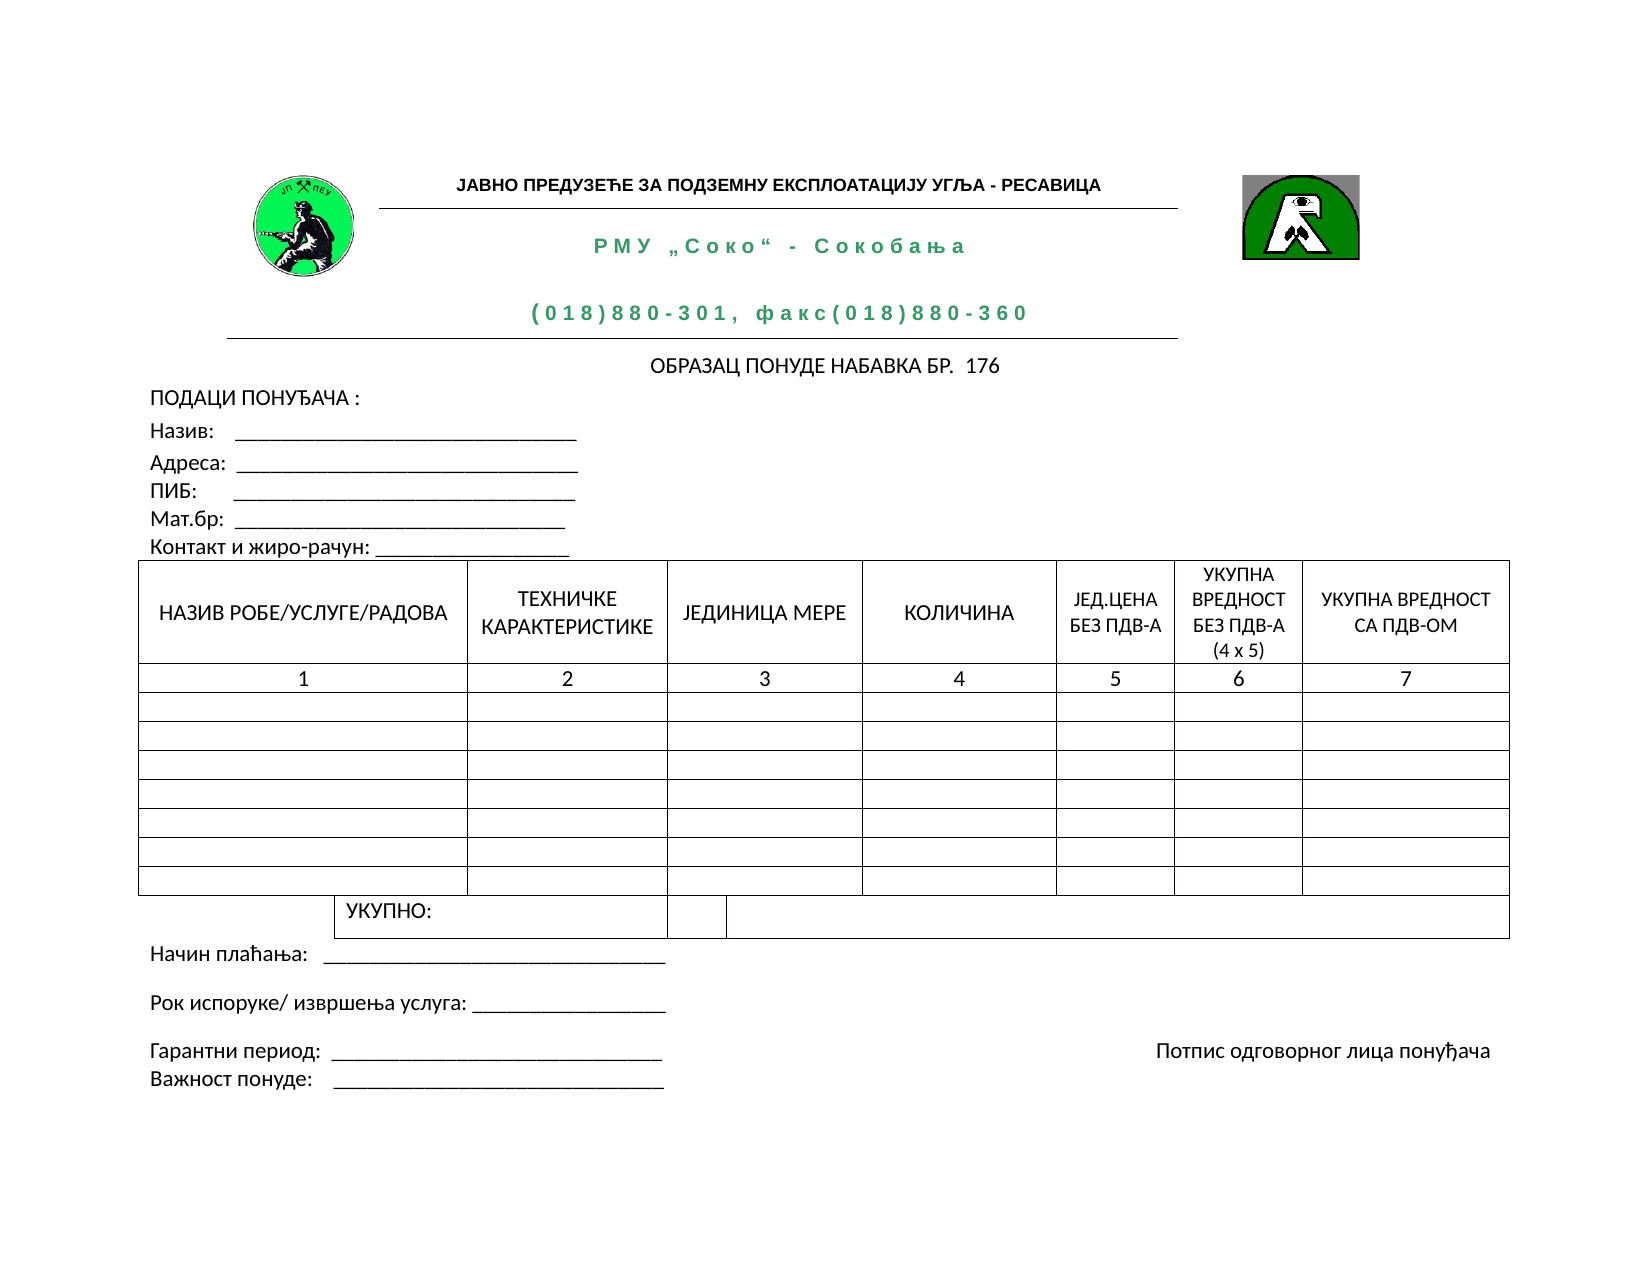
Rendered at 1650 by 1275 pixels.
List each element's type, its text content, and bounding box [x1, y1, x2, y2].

table_header ЈЕДИНИЦА МЕРЕ [668, 561, 862, 663]
text Назив: ______________________________ [150, 416, 1500, 444]
table_cell [1057, 780, 1174, 808]
table_cell [668, 693, 862, 721]
text Рок испоруке/ извршења услуга: _________________ [150, 988, 1500, 1016]
table_header [227, 150, 379, 338]
table_cell [1057, 751, 1174, 779]
table_cell [668, 751, 862, 779]
picture [252, 175, 354, 277]
table_cell [1175, 693, 1302, 721]
table_cell [1303, 838, 1509, 866]
table_cell [1175, 722, 1302, 750]
text ОБРАЗАЦ ПОНУДЕ НАБАВКА БР. 176 [150, 351, 1500, 379]
text Адреса: ______________________________ [150, 448, 1500, 476]
table_cell РМУ „Соко“ - Сокобања (018)880-301, факс(018)880-360 [379, 209, 1178, 338]
table_cell [139, 780, 467, 808]
table_cell 3 [668, 664, 862, 692]
table_cell [1057, 722, 1174, 750]
table_cell [1057, 693, 1174, 721]
table_header [1178, 150, 1424, 338]
table_header ТЕХНИЧКЕ КАРАКТЕРИСТИКЕ [468, 561, 667, 663]
table_cell [1057, 838, 1174, 866]
table_cell [863, 867, 1056, 895]
text ПОДАЦИ ПОНУЂАЧА : [150, 383, 1500, 412]
table_cell [1057, 809, 1174, 837]
table_cell [1303, 751, 1509, 779]
picture [1242, 175, 1360, 260]
table_cell [139, 896, 334, 938]
table_cell [863, 722, 1056, 750]
table_cell 1 [139, 664, 467, 692]
table_cell [1175, 780, 1302, 808]
table_cell [468, 809, 667, 837]
table_cell 7 [1303, 664, 1509, 692]
text Мат.бр: _____________________________ [150, 504, 1500, 532]
table_cell [139, 867, 467, 895]
table_cell 2 [468, 664, 667, 692]
table_cell [139, 838, 467, 866]
table_header НАЗИВ РОБЕ/УСЛУГЕ/РАДОВА [139, 561, 467, 663]
text Гарантни период: _____________________________ Потпис одговорног лица понуђача Важност понуде: _____________________________ [150, 1037, 1500, 1093]
table_header УКУПНА ВРЕДНОСТ БЕЗ ПДВ-А (4 x 5) [1175, 561, 1302, 663]
table_cell [468, 751, 667, 779]
table_cell 5 [1057, 664, 1174, 692]
text Контакт и жиро-рачун: _________________ [150, 532, 1500, 560]
table_cell [863, 809, 1056, 837]
table_cell [727, 896, 1509, 938]
table_cell [863, 693, 1056, 721]
table_cell [139, 722, 467, 750]
table_cell [139, 751, 467, 779]
table_cell [1175, 838, 1302, 866]
table_cell [468, 693, 667, 721]
table_cell [863, 838, 1056, 866]
table_cell [1057, 867, 1174, 895]
table_cell [1175, 809, 1302, 837]
table_cell [139, 693, 467, 721]
table_cell [1303, 780, 1509, 808]
text ПИБ: ______________________________ [150, 476, 1500, 504]
table_header ЈЕД.ЦЕНА БЕЗ ПДВ-А [1057, 561, 1174, 663]
table_cell [1175, 867, 1302, 895]
table_cell [468, 867, 667, 895]
table_cell [668, 867, 862, 895]
table_cell [668, 780, 862, 808]
table_header КОЛИЧИНА [863, 561, 1056, 663]
table_cell [668, 896, 726, 938]
table_header ЈАВНО ПРЕДУЗЕЋЕ ЗА ПОДЗЕМНУ ЕКСПЛОАТАЦИЈУ УГЉА - РЕСАВИЦА [379, 150, 1178, 208]
table_cell [863, 751, 1056, 779]
table_cell [863, 780, 1056, 808]
table_cell [668, 809, 862, 837]
table_cell [1303, 867, 1509, 895]
table_cell [1303, 693, 1509, 721]
table_header УКУПНА ВРЕДНОСТ СА ПДВ-ОМ [1303, 561, 1509, 663]
table_cell [468, 780, 667, 808]
table_cell [468, 838, 667, 866]
table_cell [1175, 751, 1302, 779]
table_cell [139, 809, 467, 837]
table_cell УКУПНО: [335, 896, 667, 938]
table_cell [1303, 809, 1509, 837]
table_cell 6 [1175, 664, 1302, 692]
table_cell 4 [863, 664, 1056, 692]
table_cell [468, 722, 667, 750]
table_cell [1303, 722, 1509, 750]
text Начин плаћања: ______________________________ [150, 939, 1500, 967]
table_cell [668, 722, 862, 750]
table_cell [668, 838, 862, 866]
